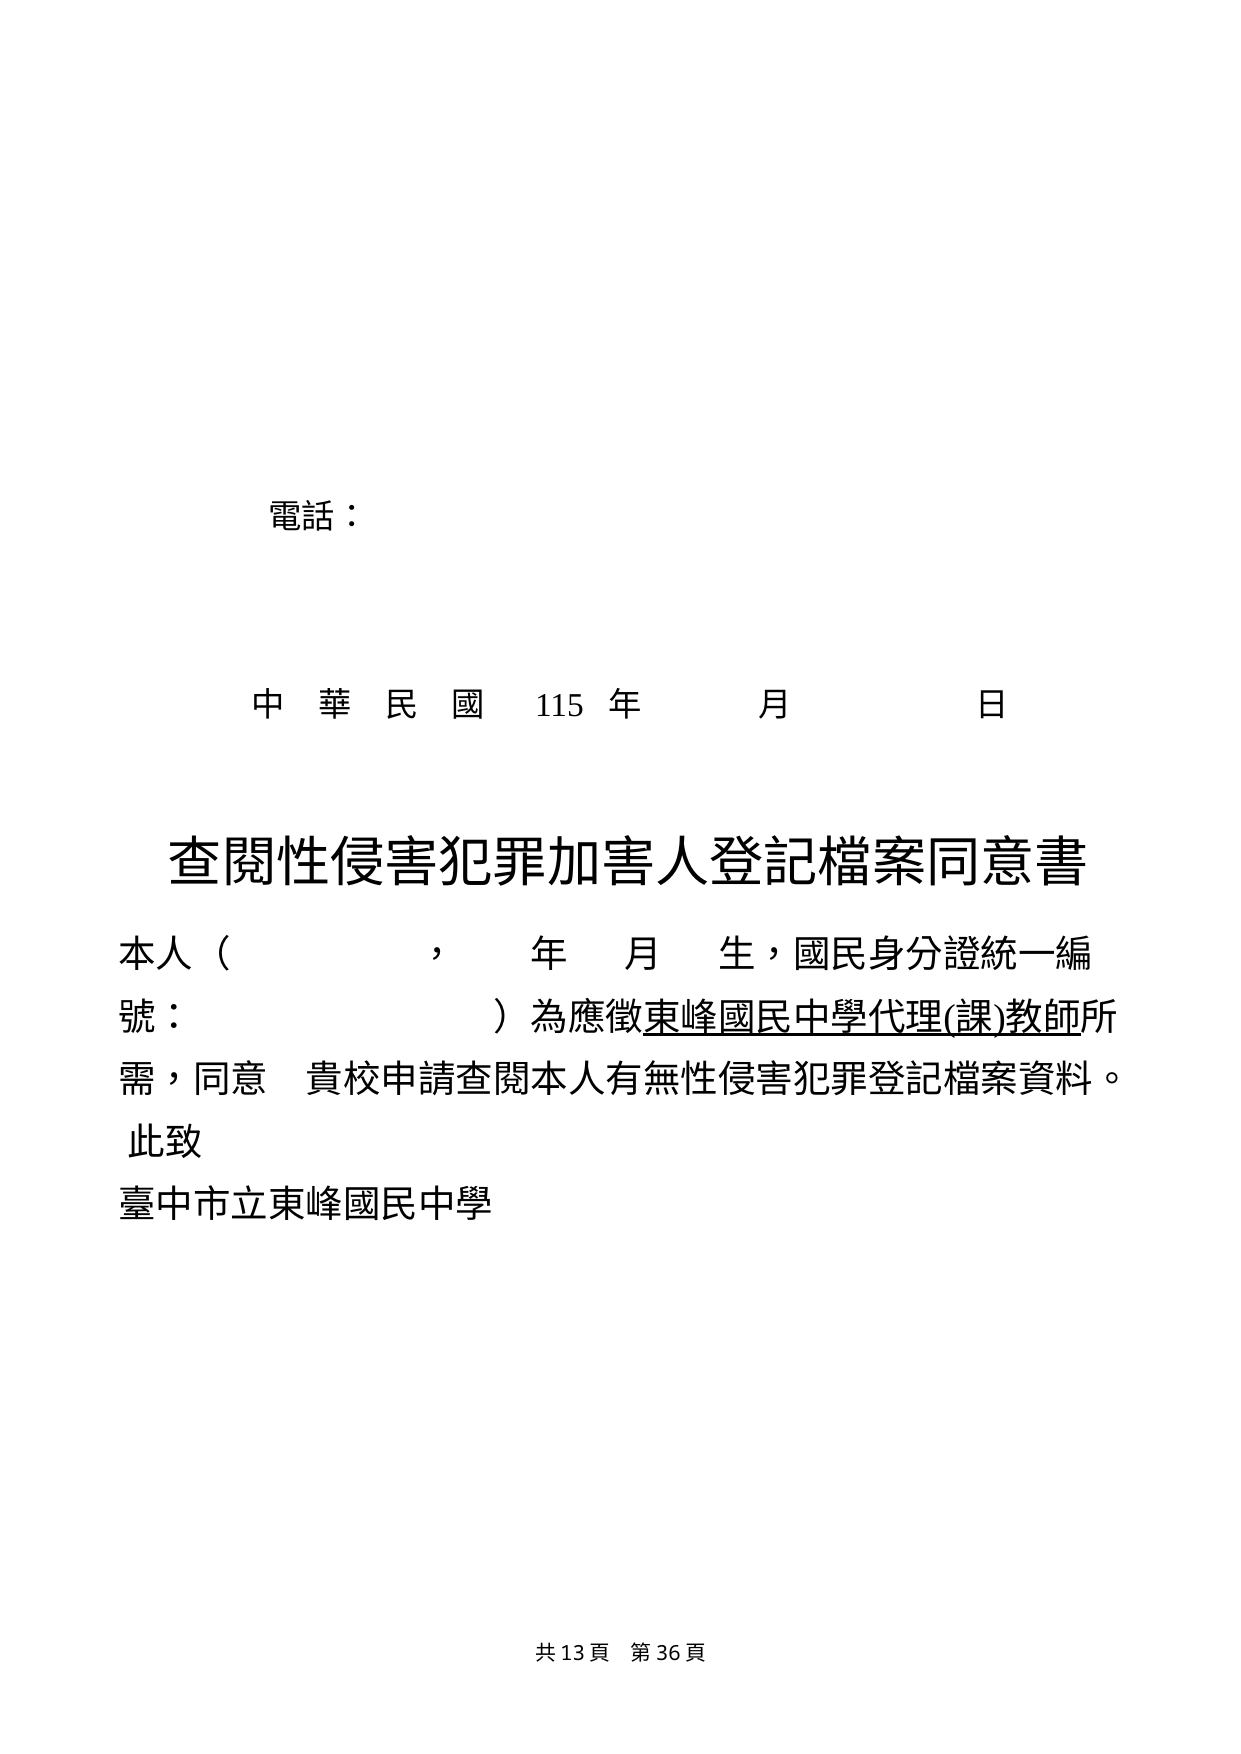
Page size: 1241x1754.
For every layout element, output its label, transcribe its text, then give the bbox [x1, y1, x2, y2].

text 此致 [118, 1097, 1122, 1160]
text 中 華 民 國 115 年 月 日 [118, 660, 1122, 722]
text 電話： [118, 472, 1122, 535]
text 臺中市立東峰國民中學 [118, 1160, 1122, 1222]
text 本人（ ， 年 月 生，國民身分證統一編號： ）為應徵東峰國民中學代理(課)教師所需，同意 貴校申請查閱本人有無性侵害犯罪登記檔案資料。 [118, 910, 1122, 1097]
text 查閱性侵害犯罪加害人登記檔案同意書 [118, 785, 1138, 910]
